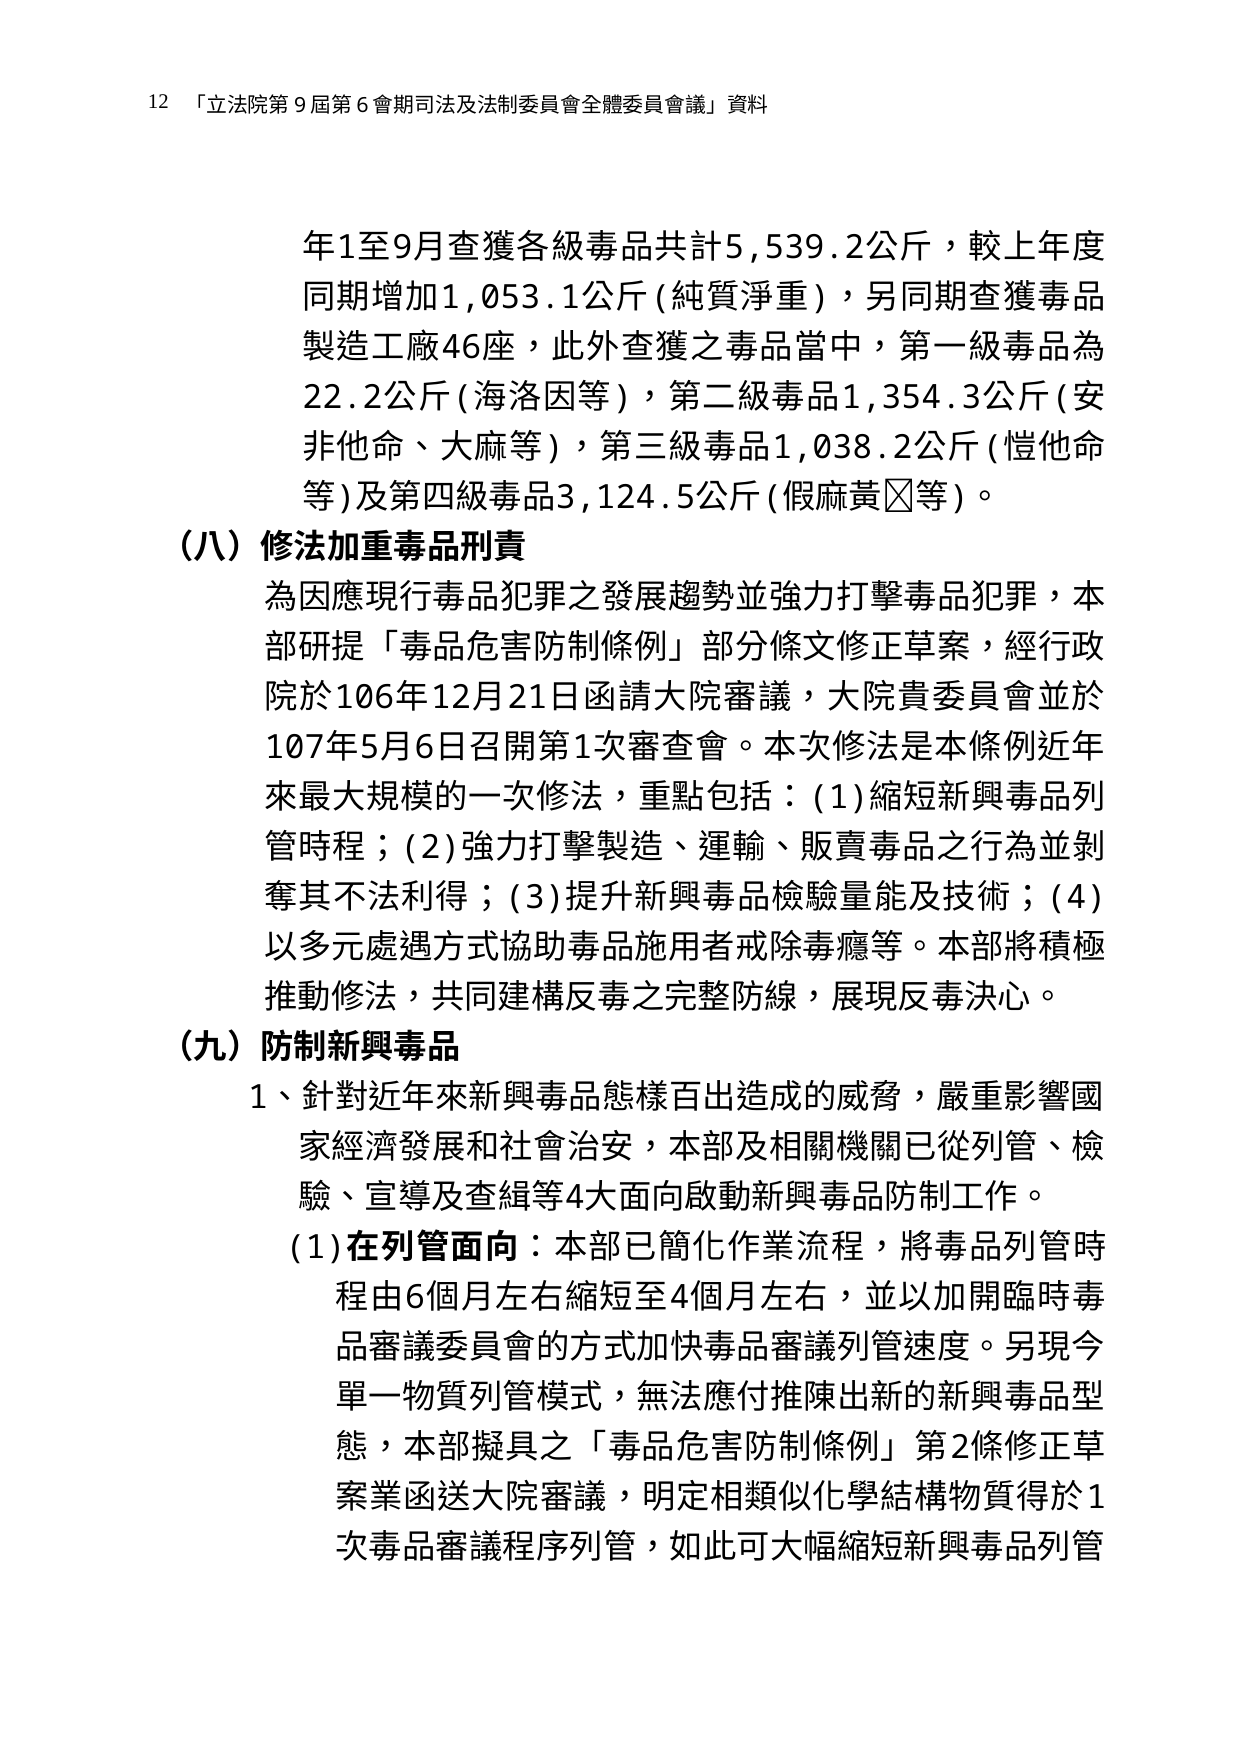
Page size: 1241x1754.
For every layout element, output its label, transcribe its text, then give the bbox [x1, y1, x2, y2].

text (1)在列管面向：本部已簡化作業流程，將毒品列管時程由6個月左右縮短至4個月左右，並以加開臨時毒品審議委員會的方式加快毒品審議列管速度。另現今單一物質列管模式，無法應付推陳出新的新興毒品型態，本部擬具之「毒品危害防制條例」第2條修正草案業函送大院審議，明定相類似化學結構物質得於1次毒品審議程序列管，如此可大幅縮短新興毒品列管 [285, 1219, 1106, 1569]
text 為因應現行毒品犯罪之發展趨勢並強力打擊毒品犯罪，本部研提「毒品危害防制條例」部分條文修正草案，經行政院於106年12月21日函請大院審議，大院貴委員會並於107年5月6日召開第1次審查會。本次修法是本條例近年來最大規模的一次修法，重點包括：(1)縮短新興毒品列管時程；(2)強力打擊製造、運輸、販賣毒品之行為並剝奪其不法利得；(3)提升新興毒品檢驗量能及技術；(4)以多元處遇方式協助毒品施用者戒除毒癮等。本部將積極推動修法，共同建構反毒之完整防線，展現反毒決心。 [264, 569, 1106, 1019]
text （九）防制新興毒品 [160, 1019, 1106, 1069]
text 年1至9月查獲各級毒品共計5,539.2公斤，較上年度同期增加1,053.1公斤(純質淨重)，另同期查獲毒品製造工廠46座，此外查獲之毒品當中，第一級毒品為22.2公斤(海洛因等)，第二級毒品1,354.3公斤(安非他命、大麻等)，第三級毒品1,038.2公斤(愷他命等)及第四級毒品3,124.5公斤(假麻黃等)。 [235, 219, 1106, 519]
text 1、針對近年來新興毒品態樣百出造成的威脅，嚴重影響國家經濟發展和社會治安，本部及相關機關已從列管、檢驗、宣導及查緝等4大面向啟動新興毒品防制工作。 [248, 1069, 1106, 1219]
text （八）修法加重毒品刑責 [160, 519, 1106, 569]
